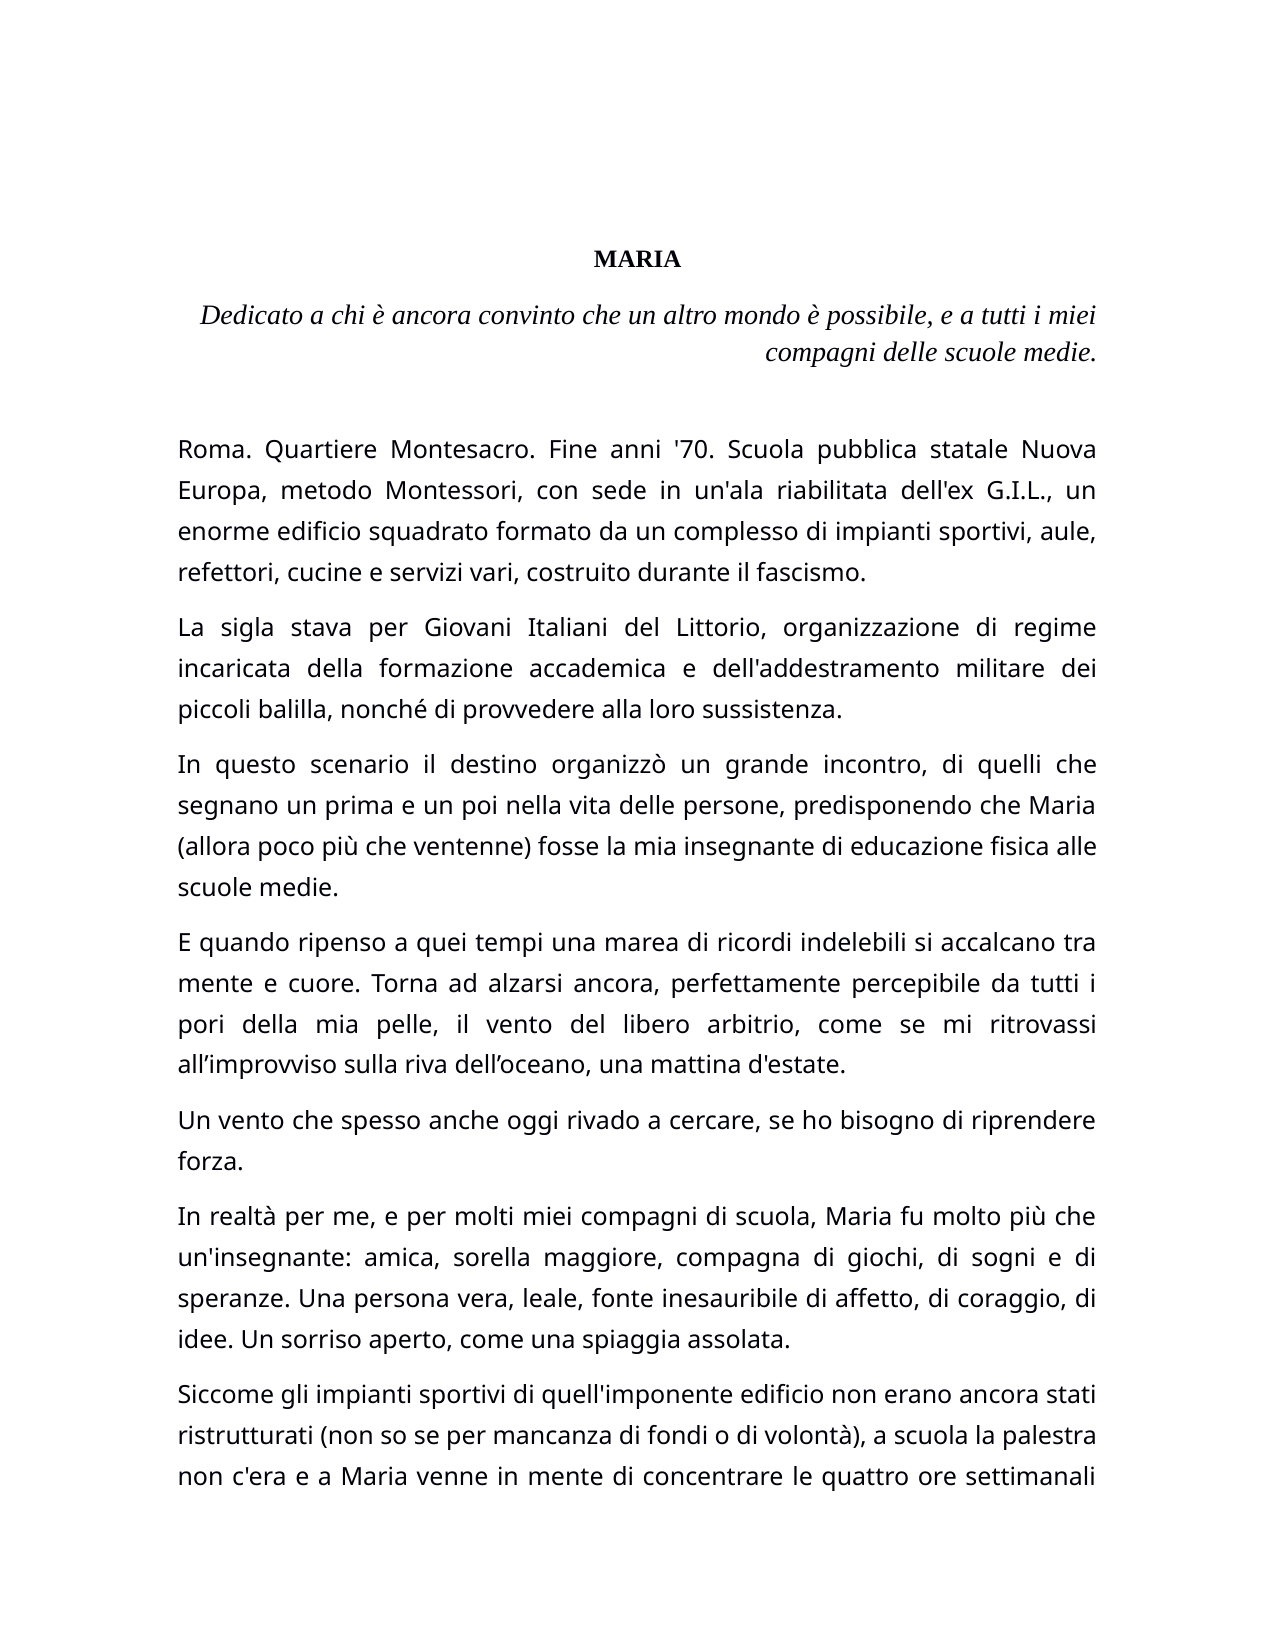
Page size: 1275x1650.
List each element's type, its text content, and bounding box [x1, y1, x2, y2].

subtitle Dedicato a chi è ancora convinto che un altro mondo è possibile, e a tutti i miei compagni delle scuole medie. [177, 298, 1098, 368]
text MARIA [177, 244, 1098, 273]
text Un vento che spesso anche oggi rivado a cercare, se ho bisogno di riprendere forza. [177, 1103, 1098, 1177]
text La sigla stava per Giovani Italiani del Littorio, organizzazione di regime incaricata della formazione accademica e dell'addestramento militare dei piccoli balilla, nonché di provvedere alla loro sussistenza. [177, 610, 1098, 725]
text Siccome gli impianti sportivi di quell'imponente edificio non erano ancora stati ristrutturati (non so se per mancanza di fondi o di volontà), a scuola la palestra non c'era e a Maria venne in mente di concentrare le quattro ore settimanali [177, 1377, 1098, 1492]
text E quando ripenso a quei tempi una marea di ricordi indelebili si accalcano tra mente e cuore. Torna ad alzarsi ancora, perfettamente percepibile da tutti i pori della mia pelle, il vento del libero arbitrio, come se mi ritrovassi all’improvviso sulla riva dell’oceano, una mattina d'estate. [177, 925, 1098, 1081]
text In questo scenario il destino organizzò un grande incontro, di quelli che segnano un prima e un poi nella vita delle persone, predisponendo che Maria (allora poco più che ventenne) fosse la mia insegnante di educazione fisica alle scuole medie. [177, 747, 1098, 903]
text In realtà per me, e per molti miei compagni di scuola, Maria fu molto più che un'insegnante: amica, sorella maggiore, compagna di giochi, di sogni e di speranze. Una persona vera, leale, fonte inesauribile di affetto, di coraggio, di idee. Un sorriso aperto, come una spiaggia assolata. [177, 1199, 1098, 1355]
text Roma. Quartiere Montesacro. Fine anni '70. Scuola pubblica statale Nuova Europa, metodo Montessori, con sede in un'ala riabilitata dell'ex G.I.L., un enorme edificio squadrato formato da un complesso di impianti sportivi, aule, refettori, cucine e servizi vari, costruito durante il fascismo. [177, 432, 1098, 588]
